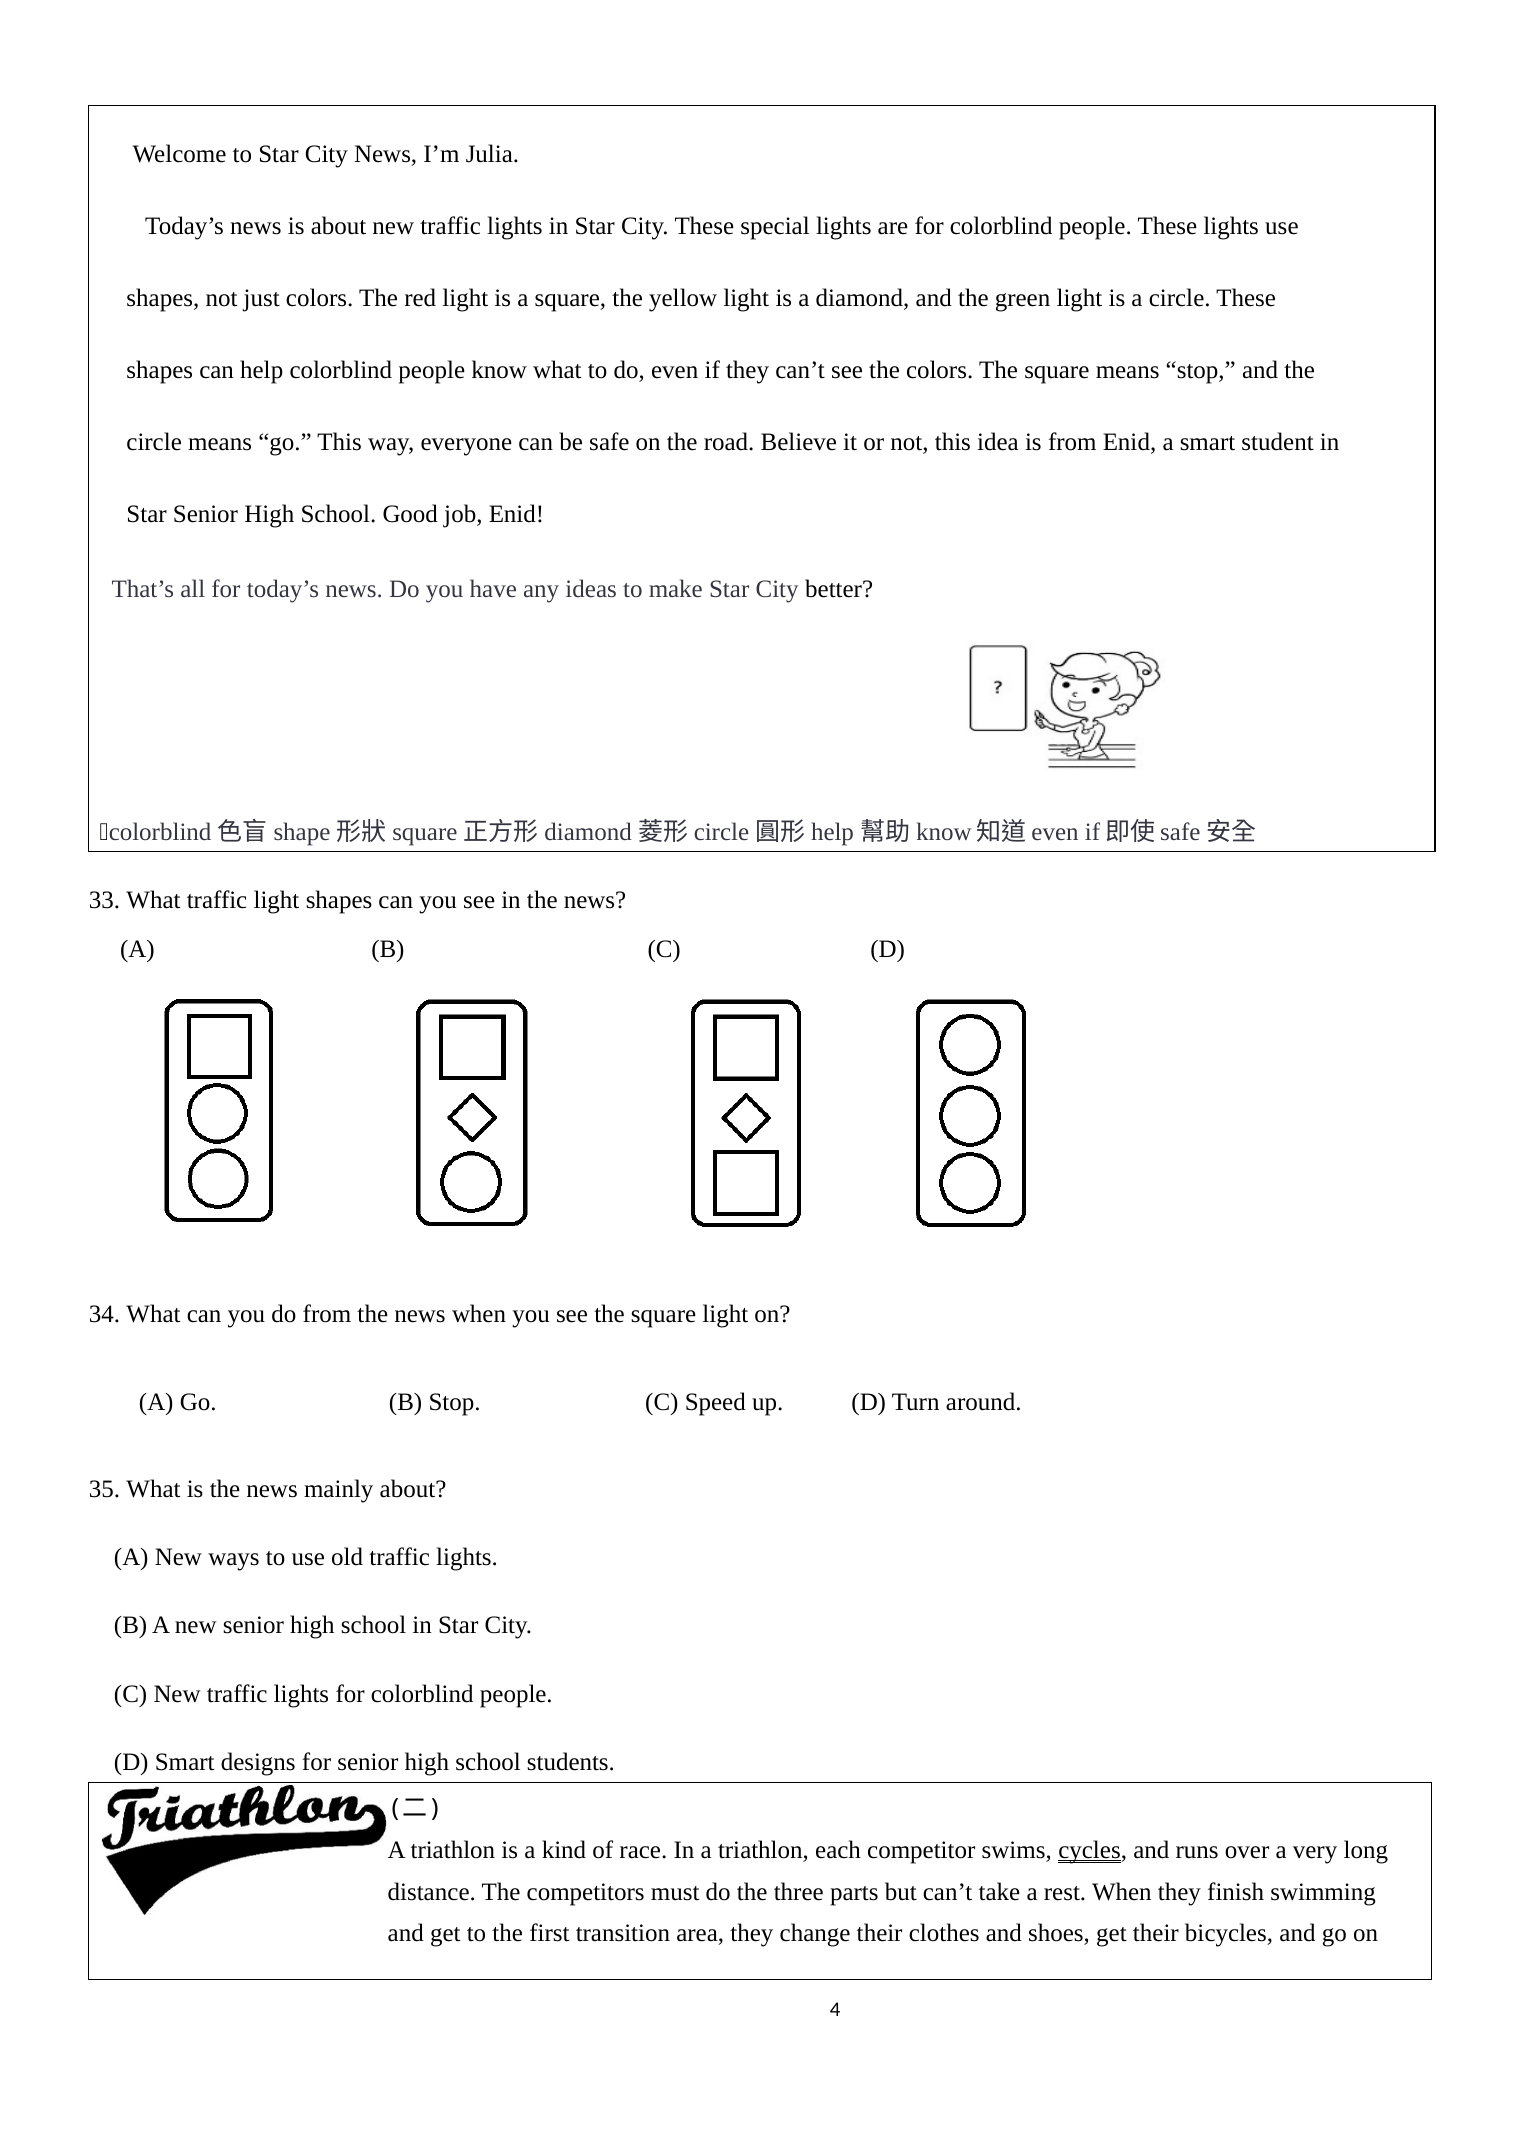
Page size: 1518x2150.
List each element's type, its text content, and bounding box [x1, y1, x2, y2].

text 35. What is the news mainly about? [89, 1447, 1438, 1509]
text (A) New ways to use old traffic lights. [89, 1515, 1429, 1578]
text 34. What can you do from the news when you see the square light on? [89, 1272, 1438, 1334]
text 33. What traffic light shapes can you see in the news? [89, 857, 1429, 920]
text (C) New traffic lights for colorblind people. [89, 1652, 1429, 1714]
table_header Welcome to Star City News, I’m Julia. Today’s news is about new traffic lights in Star City. These special lights are for colorblind people. These lights use shapes, not just colors. The red light is a square, the yellow light is a diamond, and the green light is a circle. These shapes can help colorblind people know what to do, even if they can’t see the colors. The square means “stop,” and the circle means “go.” This way, everyone can be safe on the road. Believe it or not, this idea is from Enid, a smart student in Star Senior High School. Good job, Enid! That’s all for today’s news. Do you have any ideas to make Star City better? colorblind 色盲 shape 形狀 square 正方形 diamond 菱形 circle 圓形 help 幫助 know知道even if即使safe 安全 [89, 106, 1434, 851]
text (A) (B) (C) (D) [120, 934, 1429, 1247]
table_header (二) A triathlon is a kind of race. In a triathlon, each competitor swims, cycles, and runs over a very long distance. The competitors must do the three parts but can’t take a rest. When they finish swimming and get to the first transition area, they change their clothes and shoes, get their bicycles, and go on [89, 1783, 1431, 1979]
text (D) Smart designs for senior high school students. [89, 1720, 1429, 1782]
text (B) A new senior high school in Star City. [89, 1583, 1429, 1646]
text (A) Go. (B) Stop. (C) Speed up. (D) Turn around. [89, 1359, 1438, 1422]
